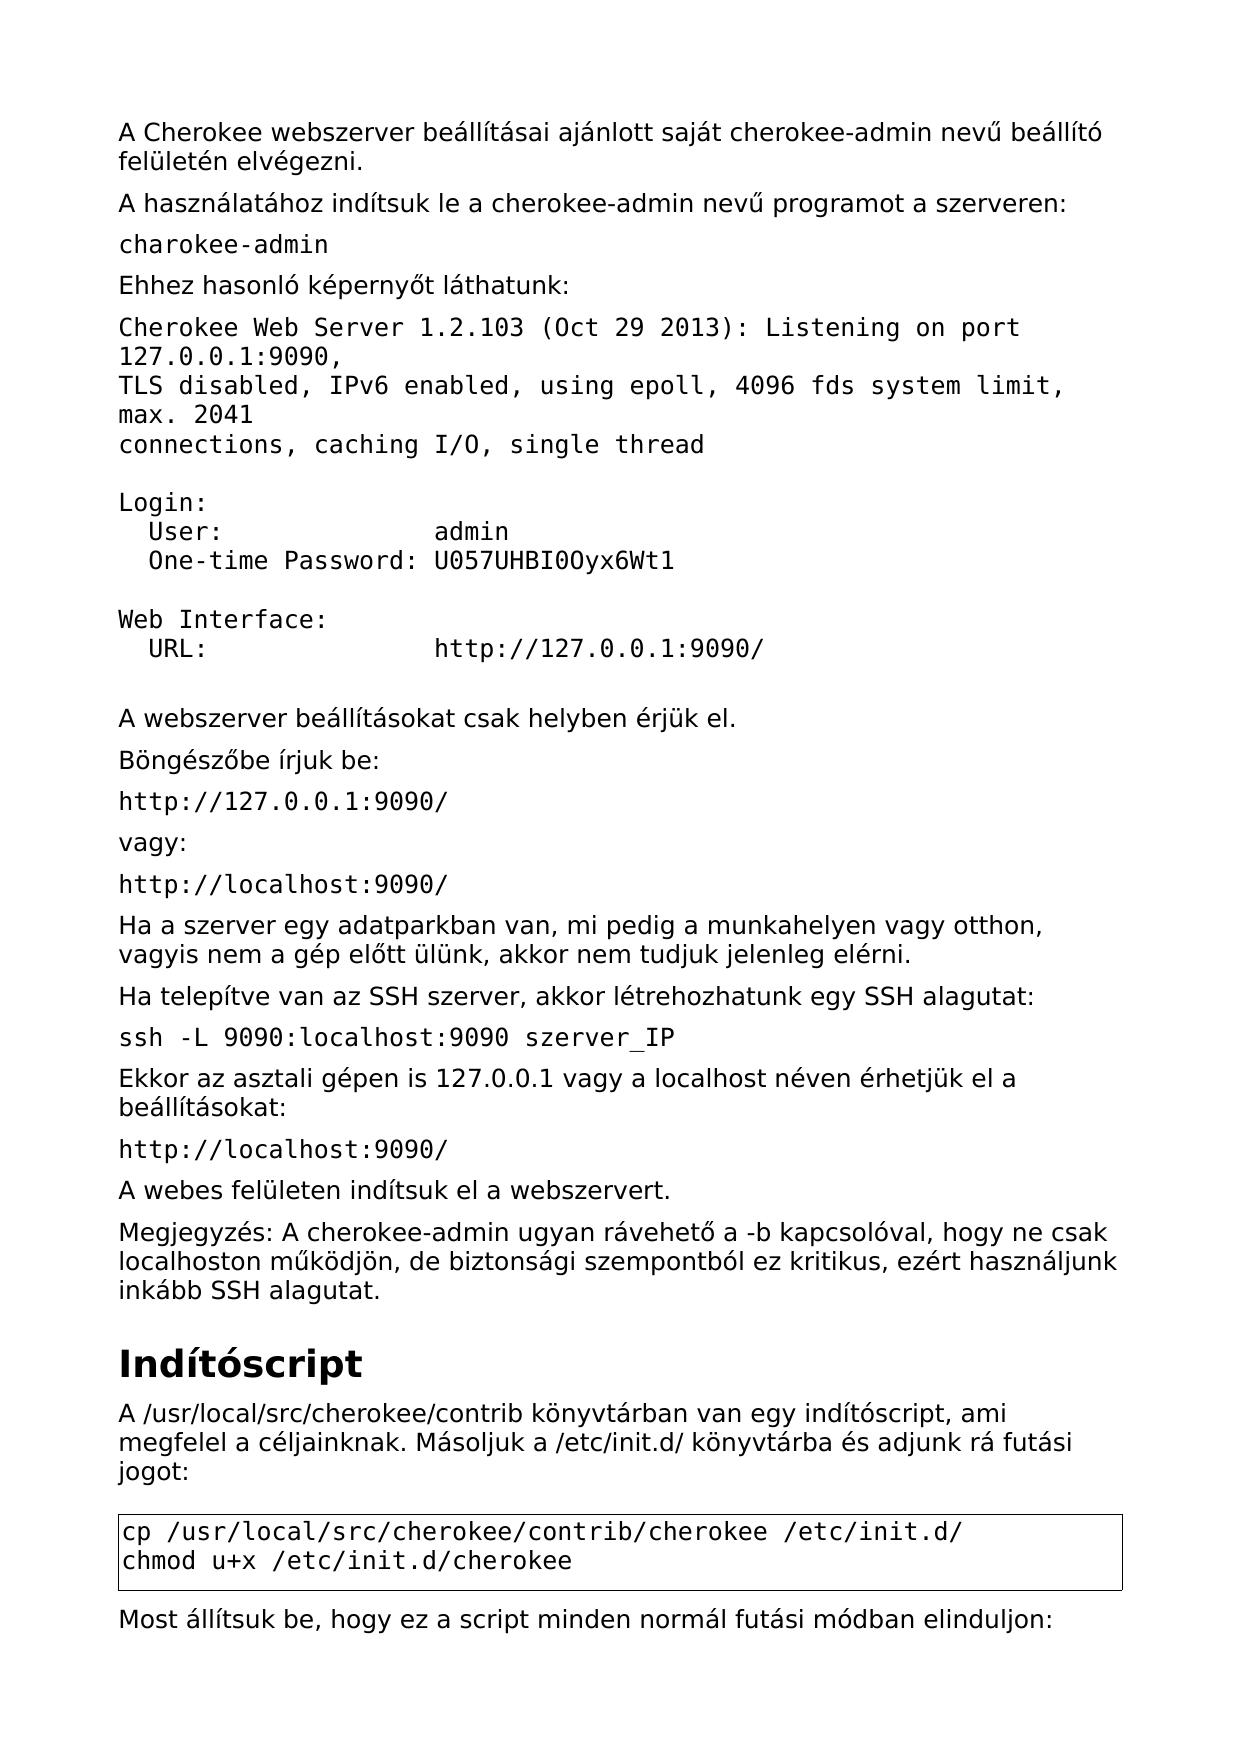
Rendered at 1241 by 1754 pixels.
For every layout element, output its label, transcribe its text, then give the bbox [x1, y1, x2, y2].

text A webes felületen indítsuk el a webszervert. [118, 1176, 1122, 1205]
text ssh -L 9090:localhost:9090 szerver_IP [118, 1023, 1122, 1053]
text Ha a szerver egy adatparkban van, mi pedig a munkahelyen vagy otthon, vagyis nem a gép előtt ülünk, akkor nem tudjuk jelenleg elérni. [118, 911, 1122, 969]
text A Cherokee webszerver beállításai ajánlott saját cherokee-admin nevű beállító felületén elvégezni. [118, 118, 1122, 176]
text Cherokee Web Server 1.2.103 (Oct 29 2013): Listening on port 127.0.0.1:9090, TLS disabled, IPv6 enabled, using epoll, 4096 fds system limit, max. 2041 connections, caching I/O, single thread Login: User: admin One-time Password: U057UHBI0Oyx6Wt1 Web Interface: URL: http://127.0.0.1:9090/ [118, 313, 1122, 692]
text vagy: [118, 828, 1122, 858]
text A /usr/local/src/cherokee/contrib könyvtárban van egy indítóscript, ami megfelel a céljainknak. Másoljuk a /etc/init.d/ könyvtárba és adjunk rá futási jogot: [118, 1399, 1122, 1487]
table_header cp /usr/local/src/cherokee/contrib/cherokee /etc/init.d/ chmod u+x /etc/init.d/cherokee [119, 1515, 1122, 1590]
text http://127.0.0.1:9090/ [118, 787, 1122, 817]
text http://localhost:9090/ [118, 1135, 1122, 1164]
text Ekkor az asztali gépen is 127.0.0.1 vagy a localhost néven érhetjük el a beállításokat: [118, 1064, 1122, 1123]
text charokee-admin [118, 231, 1122, 260]
text Most állítsuk be, hogy ez a script minden normál futási módban elinduljon: [118, 1605, 1122, 1634]
text Megjegyzés: A cherokee-admin ugyan rávehető a -b kapcsolóval, hogy ne csak localhoston működjön, de biztonsági szempontból ez kritikus, ezért használjunk inkább SSH alagutat. [118, 1218, 1122, 1305]
text A webszerver beállításokat csak helyben érjük el. [118, 704, 1122, 733]
text Ha telepítve van az SSH szerver, akkor létrehozhatunk egy SSH alagutat: [118, 982, 1122, 1011]
text A használatához indítsuk le a cherokee-admin nevű programot a szerveren: [118, 189, 1122, 218]
text http://localhost:9090/ [118, 870, 1122, 899]
text Ehhez hasonló képernyőt láthatunk: [118, 272, 1122, 301]
subtitle Indítóscript [118, 1343, 1122, 1387]
text Böngészőbe írjuk be: [118, 746, 1122, 775]
